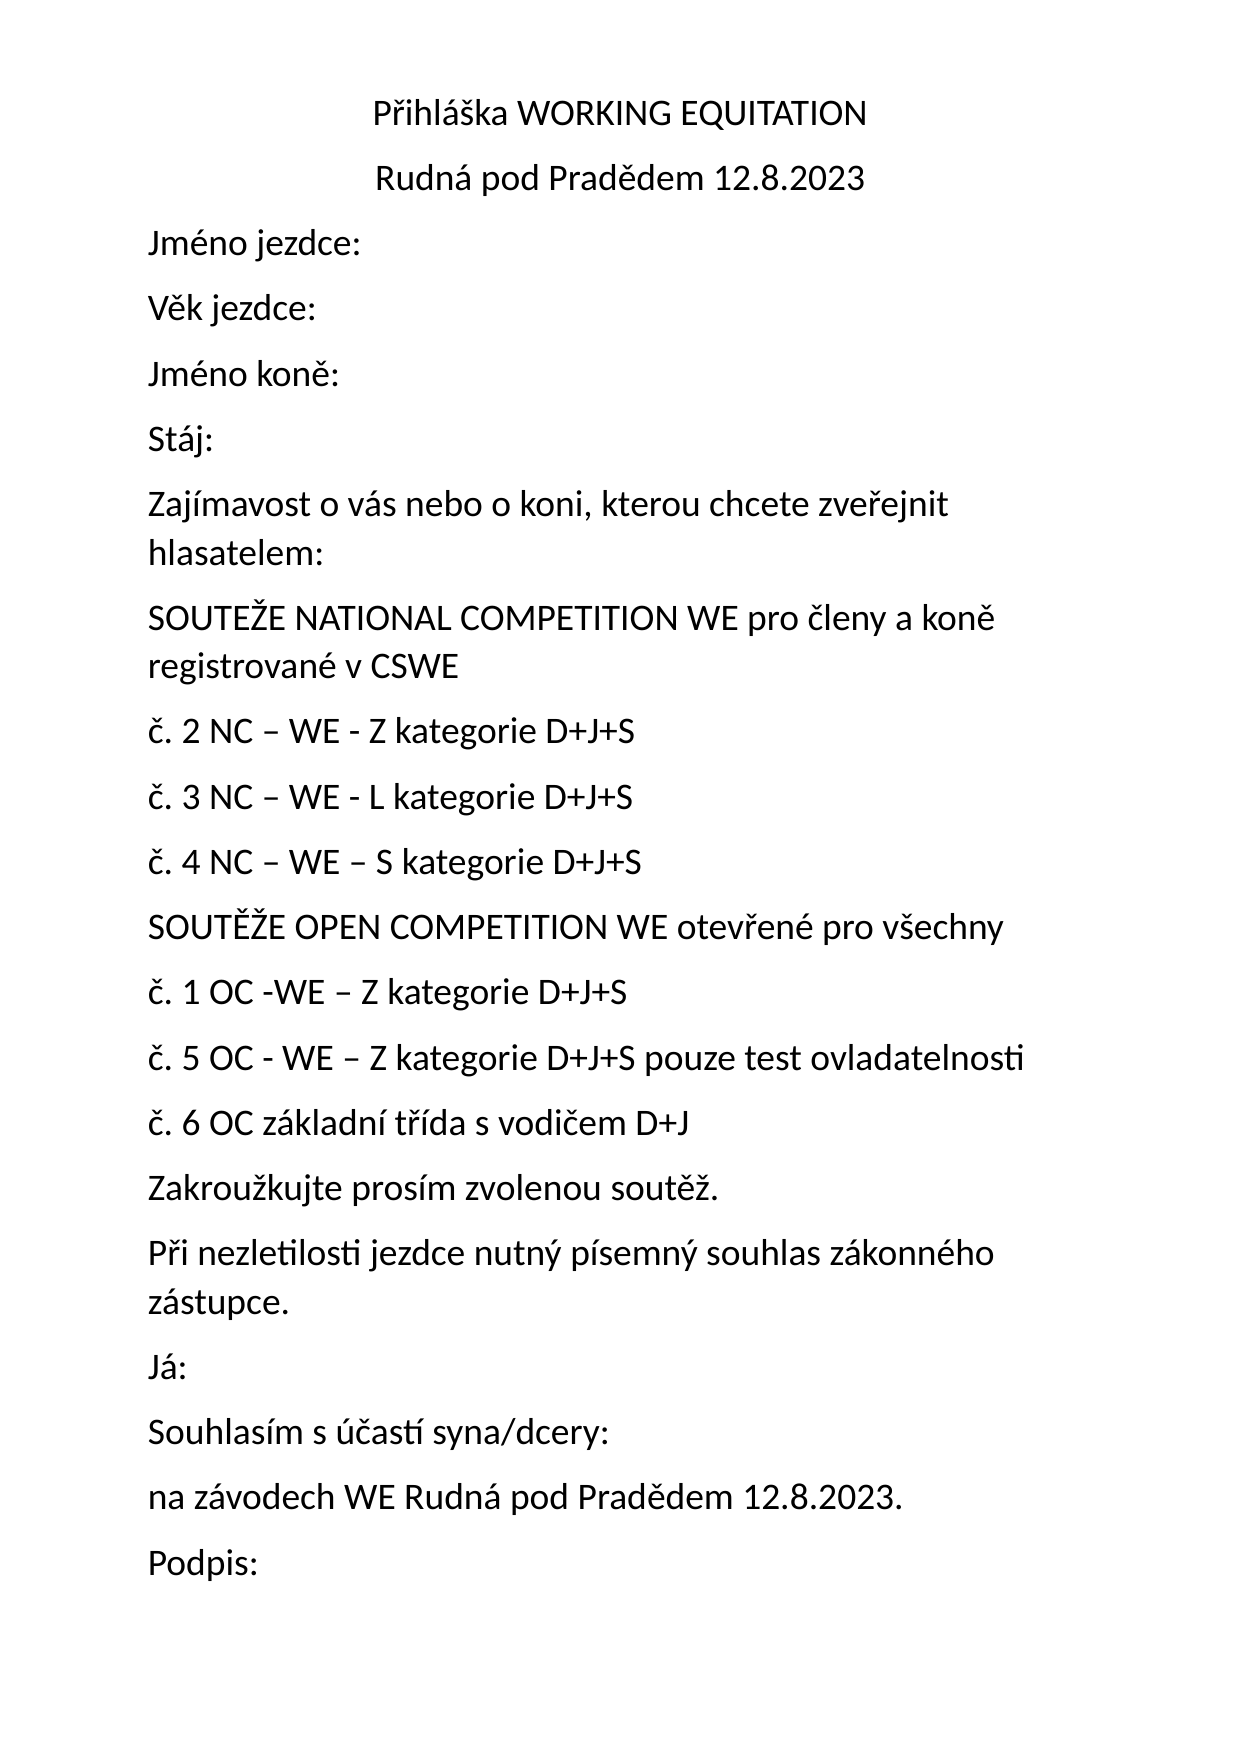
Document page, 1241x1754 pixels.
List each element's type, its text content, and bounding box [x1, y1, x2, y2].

text Já: [148, 1343, 1093, 1389]
text Jméno koně: [148, 349, 1093, 395]
text Při nezletilosti jezdce nutný písemný souhlas zákonného zástupce. [148, 1229, 1093, 1323]
text Zajímavost o vás nebo o koni, kterou chcete zveřejnit hlasatelem: [148, 480, 1093, 574]
text č. 4 NC – WE – S kategorie D+J+S [148, 838, 1093, 884]
text Věk jezdce: [148, 284, 1093, 330]
text SOUTEŽE NATIONAL COMPETITION WE pro členy a koně registrované v CSWE [148, 594, 1093, 688]
text č. 5 OC - WE – Z kategorie D+J+S pouze test ovladatelnosti [148, 1033, 1093, 1079]
text č. 6 OC základní třída s vodičem D+J [148, 1099, 1093, 1144]
text SOUTĚŽE OPEN COMPETITION WE otevřené pro všechny [148, 903, 1093, 949]
text Přihláška WORKING EQUITATION [148, 89, 1093, 134]
text Podpis: [148, 1538, 1093, 1584]
text č. 2 NC – WE - Z kategorie D+J+S [148, 707, 1093, 753]
text č. 1 OC -WE – Z kategorie D+J+S [148, 968, 1093, 1014]
text Jméno jezdce: [148, 219, 1093, 265]
text na závodech WE Rudná pod Pradědem 12.8.2023. [148, 1473, 1093, 1519]
text Rudná pod Pradědem 12.8.2023 [148, 154, 1093, 200]
text č. 3 NC – WE - L kategorie D+J+S [148, 773, 1093, 818]
text Zakroužkujte prosím zvolenou soutěž. [148, 1164, 1093, 1210]
text Stáj: [148, 415, 1093, 461]
text Souhlasím s účastí syna/dcery: [148, 1408, 1093, 1454]
